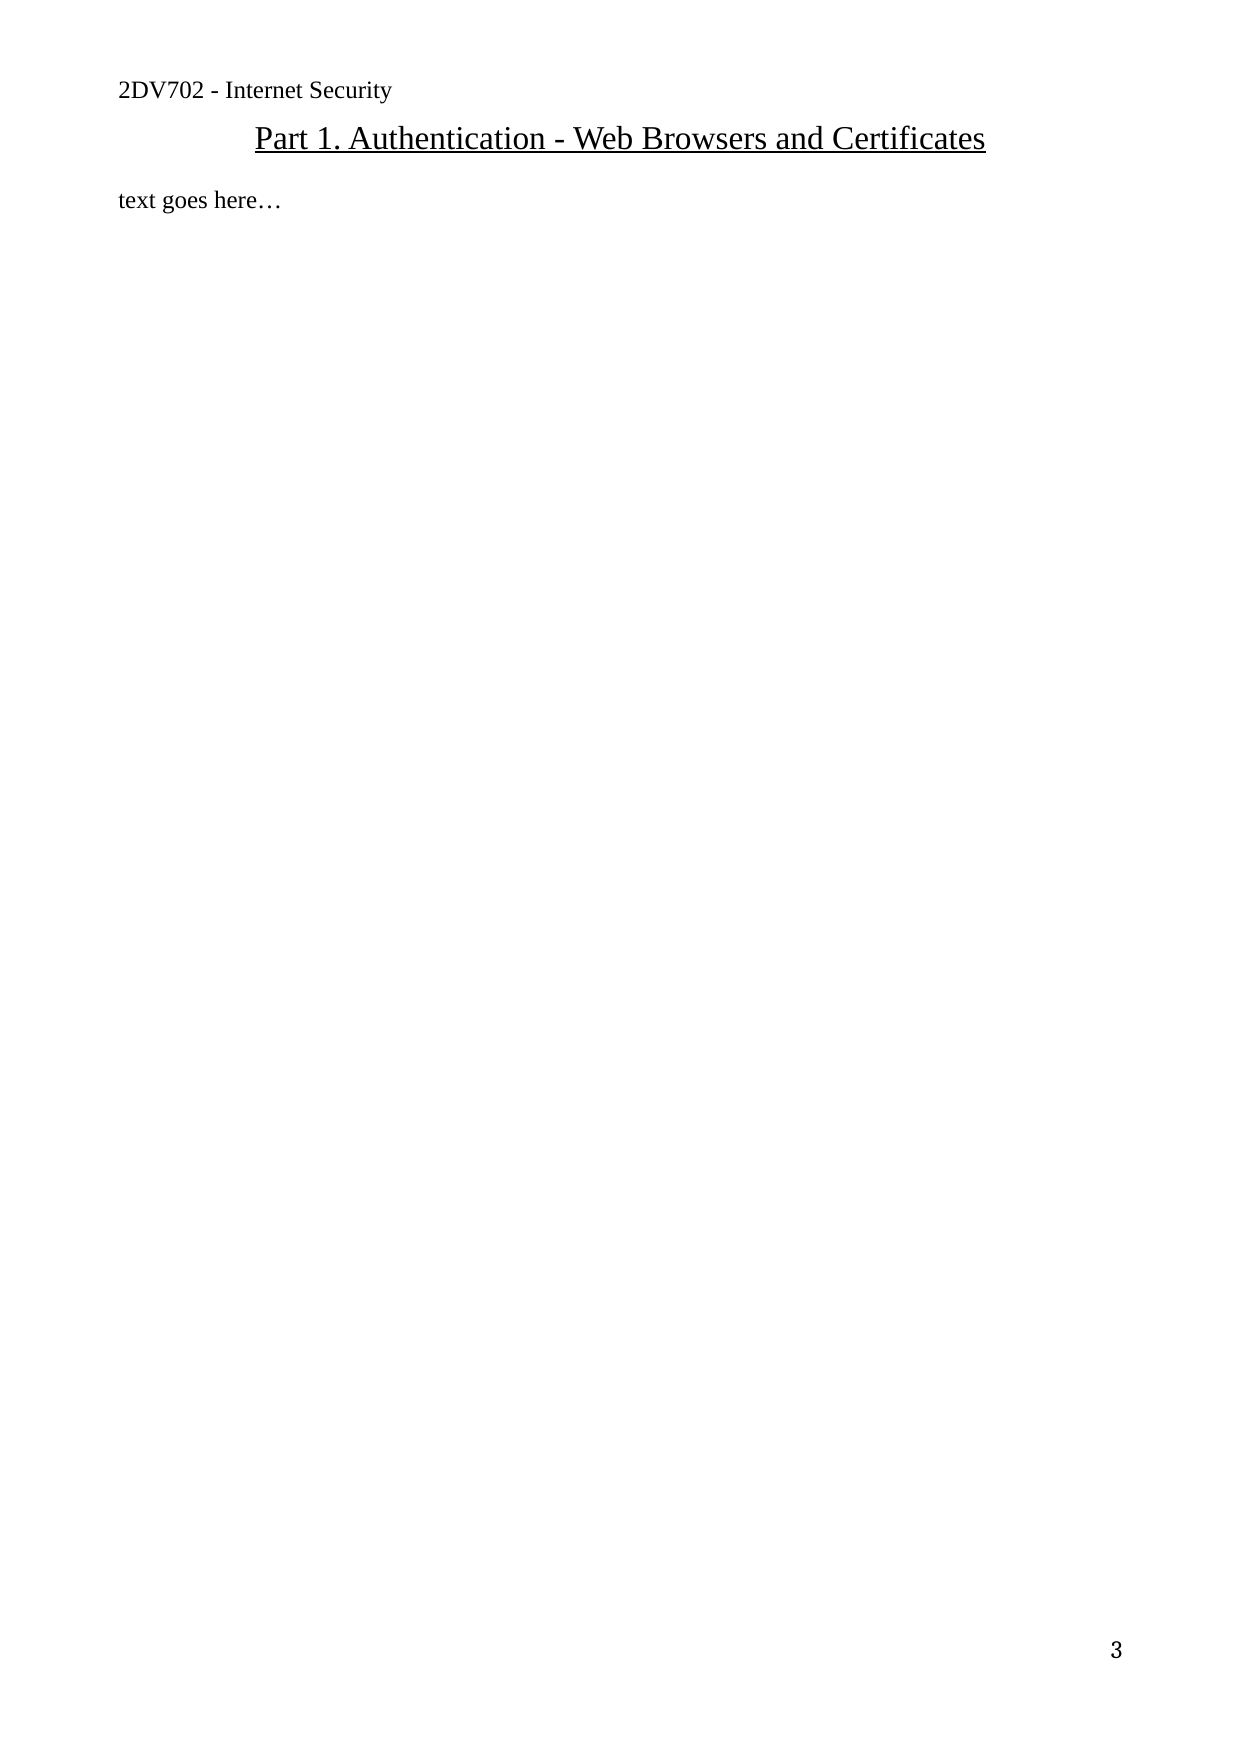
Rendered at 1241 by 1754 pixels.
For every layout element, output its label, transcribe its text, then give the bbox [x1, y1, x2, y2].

text text goes here… [118, 185, 1122, 214]
text Part 1. Authentication - Web Browsers and Certificates [118, 118, 1122, 156]
